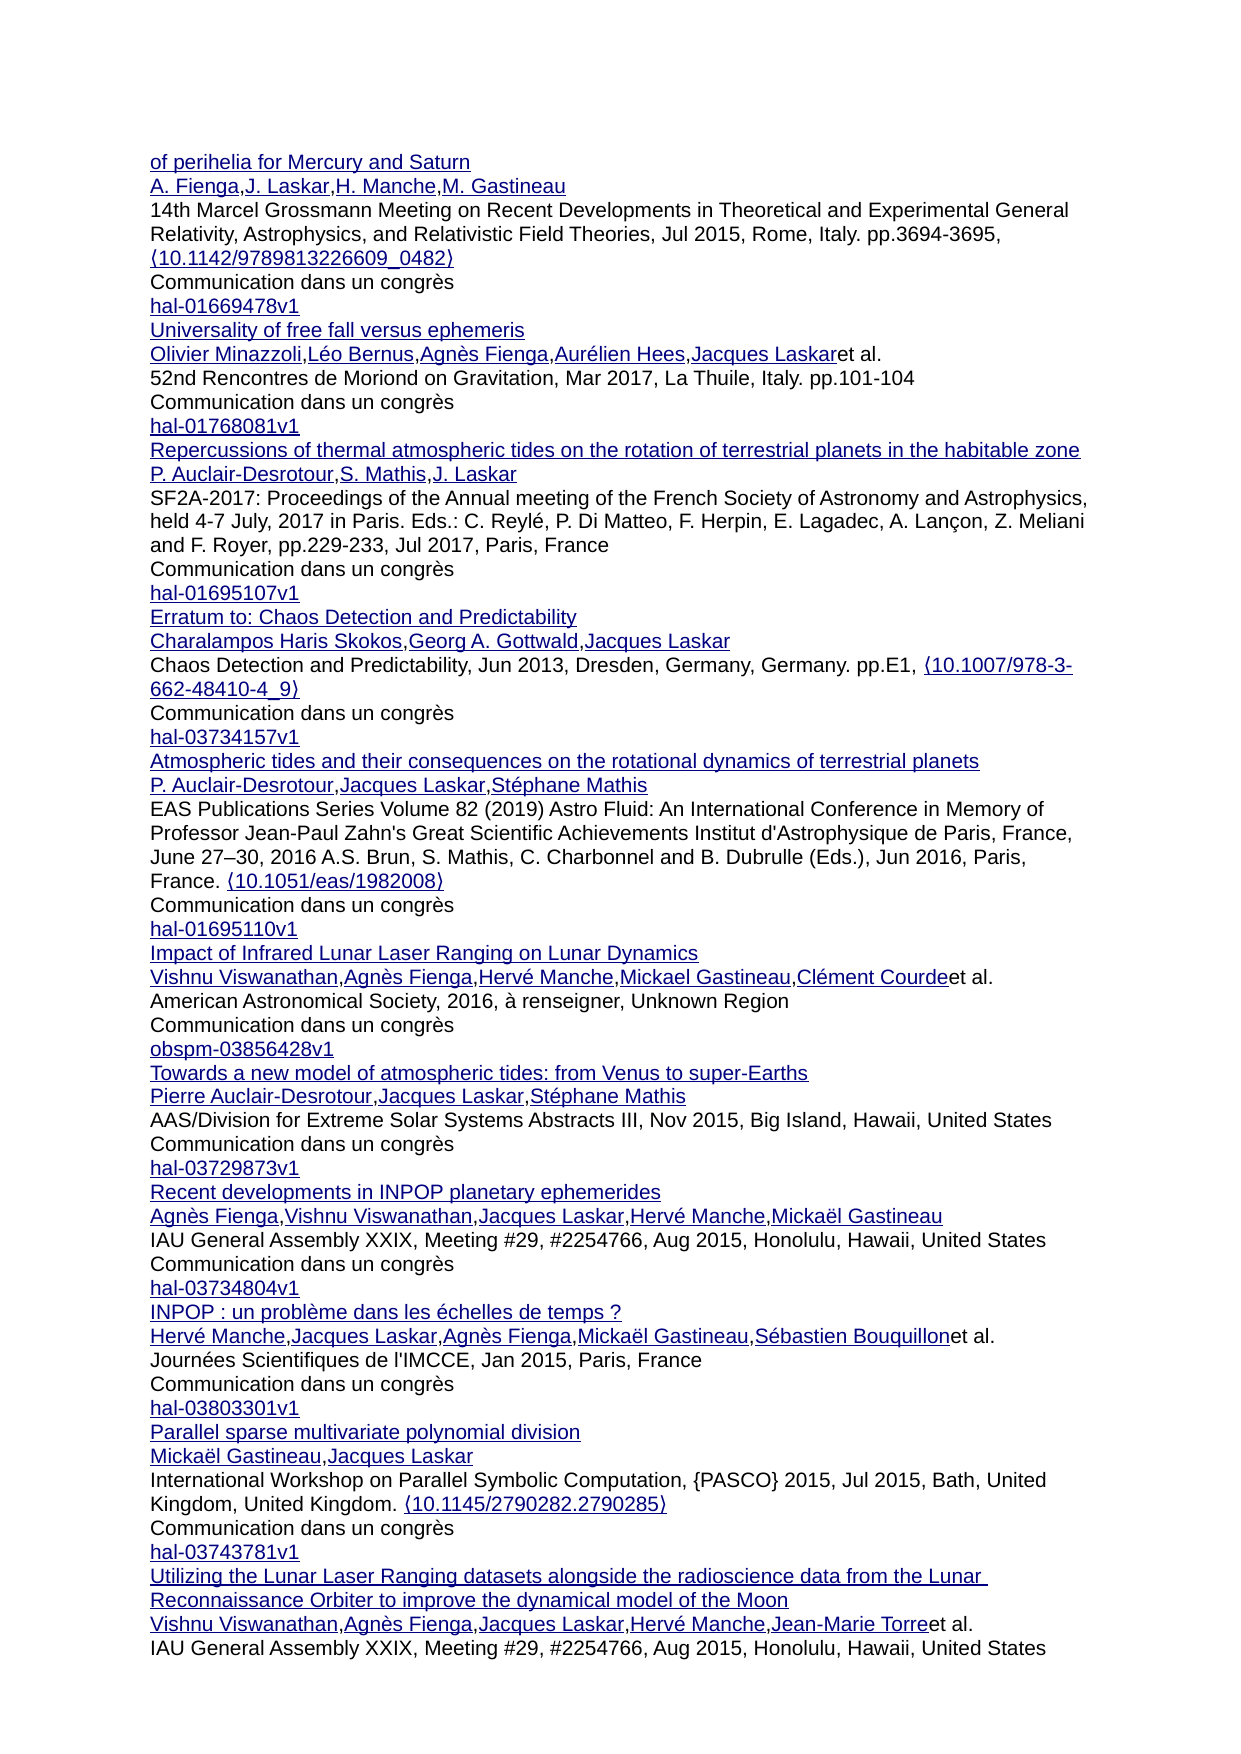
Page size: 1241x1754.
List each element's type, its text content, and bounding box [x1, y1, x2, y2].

table_cell Repercussions of thermal atmospheric tides on the rotation of terrestrial planets in the habitable zone P. Auclair-Desrotour,S. Mathis,J. Laskar SF2A-2017: Proceedings of the Annual meeting of the French Society of Astronomy and Astrophysics, held 4-7 July, 2017 in Paris. Eds.: C. Reylé, P. Di Matteo, F. Herpin, E. Lagadec, A. Lançon, Z. Meliani and F. Royer, pp.229-233, Jul 2017, Paris, France Communication dans un congrès hal-01695107v1 [150, 438, 1090, 605]
table_cell Utilizing the Lunar Laser Ranging datasets alongside the radioscience data from the Lunar Reconnaissance Orbiter to improve the dynamical model of the Moon Vishnu Viswanathan,Agnès Fienga,Jacques Laskar,Hervé Manche,Jean-Marie Torreet al. IAU General Assembly XXIX, Meeting #29, #2254766, Aug 2015, Honolulu, Hawaii, United States [150, 1564, 1090, 1659]
table_cell Universality of free fall versus ephemeris Olivier Minazzoli,Léo Bernus,Agnès Fienga,Aurélien Hees,Jacques Laskaret al. 52nd Rencontres de Moriond on Gravitation, Mar 2017, La Thuile, Italy. pp.101-104 Communication dans un congrès hal-01768081v1 [150, 318, 1090, 437]
table_cell Recent developments in INPOP planetary ephemerides Agnès Fienga,Vishnu Viswanathan,Jacques Laskar,Hervé Manche,Mickaël Gastineau IAU General Assembly XXIX, Meeting #29, #2254766, Aug 2015, Honolulu, Hawaii, United States Communication dans un congrès hal-03734804v1 [150, 1180, 1090, 1300]
table_cell Impact of Infrared Lunar Laser Ranging on Lunar Dynamics Vishnu Viswanathan,Agnès Fienga,Hervé Manche,Mickael Gastineau,Clément Courdeet al. American Astronomical Society, 2016, à renseigner, Unknown Region Communication dans un congrès obspm-03856428v1 [150, 941, 1090, 1060]
table_cell INPOP : un problème dans les échelles de temps ? Hervé Manche,Jacques Laskar,Agnès Fienga,Mickaël Gastineau,Sébastien Bouquillonet al. Journées Scientifiques de l'IMCCE, Jan 2015, Paris, France Communication dans un congrès hal-03803301v1 [150, 1300, 1090, 1420]
table_cell Atmospheric tides and their consequences on the rotational dynamics of terrestrial planets P. Auclair-Desrotour,Jacques Laskar,Stéphane Mathis EAS Publications Series Volume 82 (2019) Astro Fluid: An International Conference in Memory of Professor Jean-Paul Zahn's Great Scientific Achievements Institut d'Astrophysique de Paris, France, June 27–30, 2016 A.S. Brun, S. Mathis, C. Charbonnel and B. Dubrulle (Eds.), Jun 2016, Paris, France. ⟨10.1051/eas/1982008⟩ Communication dans un congrès hal-01695110v1 [150, 749, 1090, 941]
table_cell Tests of GR with INPOP15a planetary ephemerides: estimations of possible supplementary advances of perihelia for Mercury and Saturn A. Fienga,J. Laskar,H. Manche,M. Gastineau 14th Marcel Grossmann Meeting on Recent Developments in Theoretical and Experimental General Relativity, Astrophysics, and Relativistic Field Theories, Jul 2015, Rome, Italy. pp.3694-3695, ⟨10.1142/9789813226609_0482⟩ Communication dans un congrès hal-01669478v1 [150, 150, 1090, 318]
table_cell Parallel sparse multivariate polynomial division Mickaël Gastineau,Jacques Laskar International Workshop on Parallel Symbolic Computation, {PASCO} 2015, Jul 2015, Bath, United Kingdom, United Kingdom. ⟨10.1145/2790282.2790285⟩ Communication dans un congrès hal-03743781v1 [150, 1420, 1090, 1563]
table_cell Towards a new model of atmospheric tides: from Venus to super-Earths Pierre Auclair-Desrotour,Jacques Laskar,Stéphane Mathis AAS/Division for Extreme Solar Systems Abstracts III, Nov 2015, Big Island, Hawaii, United States Communication dans un congrès hal-03729873v1 [150, 1060, 1090, 1180]
table_cell Erratum to: Chaos Detection and Predictability Charalampos Haris Skokos,Georg A. Gottwald,Jacques Laskar Chaos Detection and Predictability, Jun 2013, Dresden, Germany, Germany. pp.E1, ⟨10.1007/978-3-662-48410-4_9⟩ Communication dans un congrès hal-03734157v1 [150, 605, 1090, 749]
